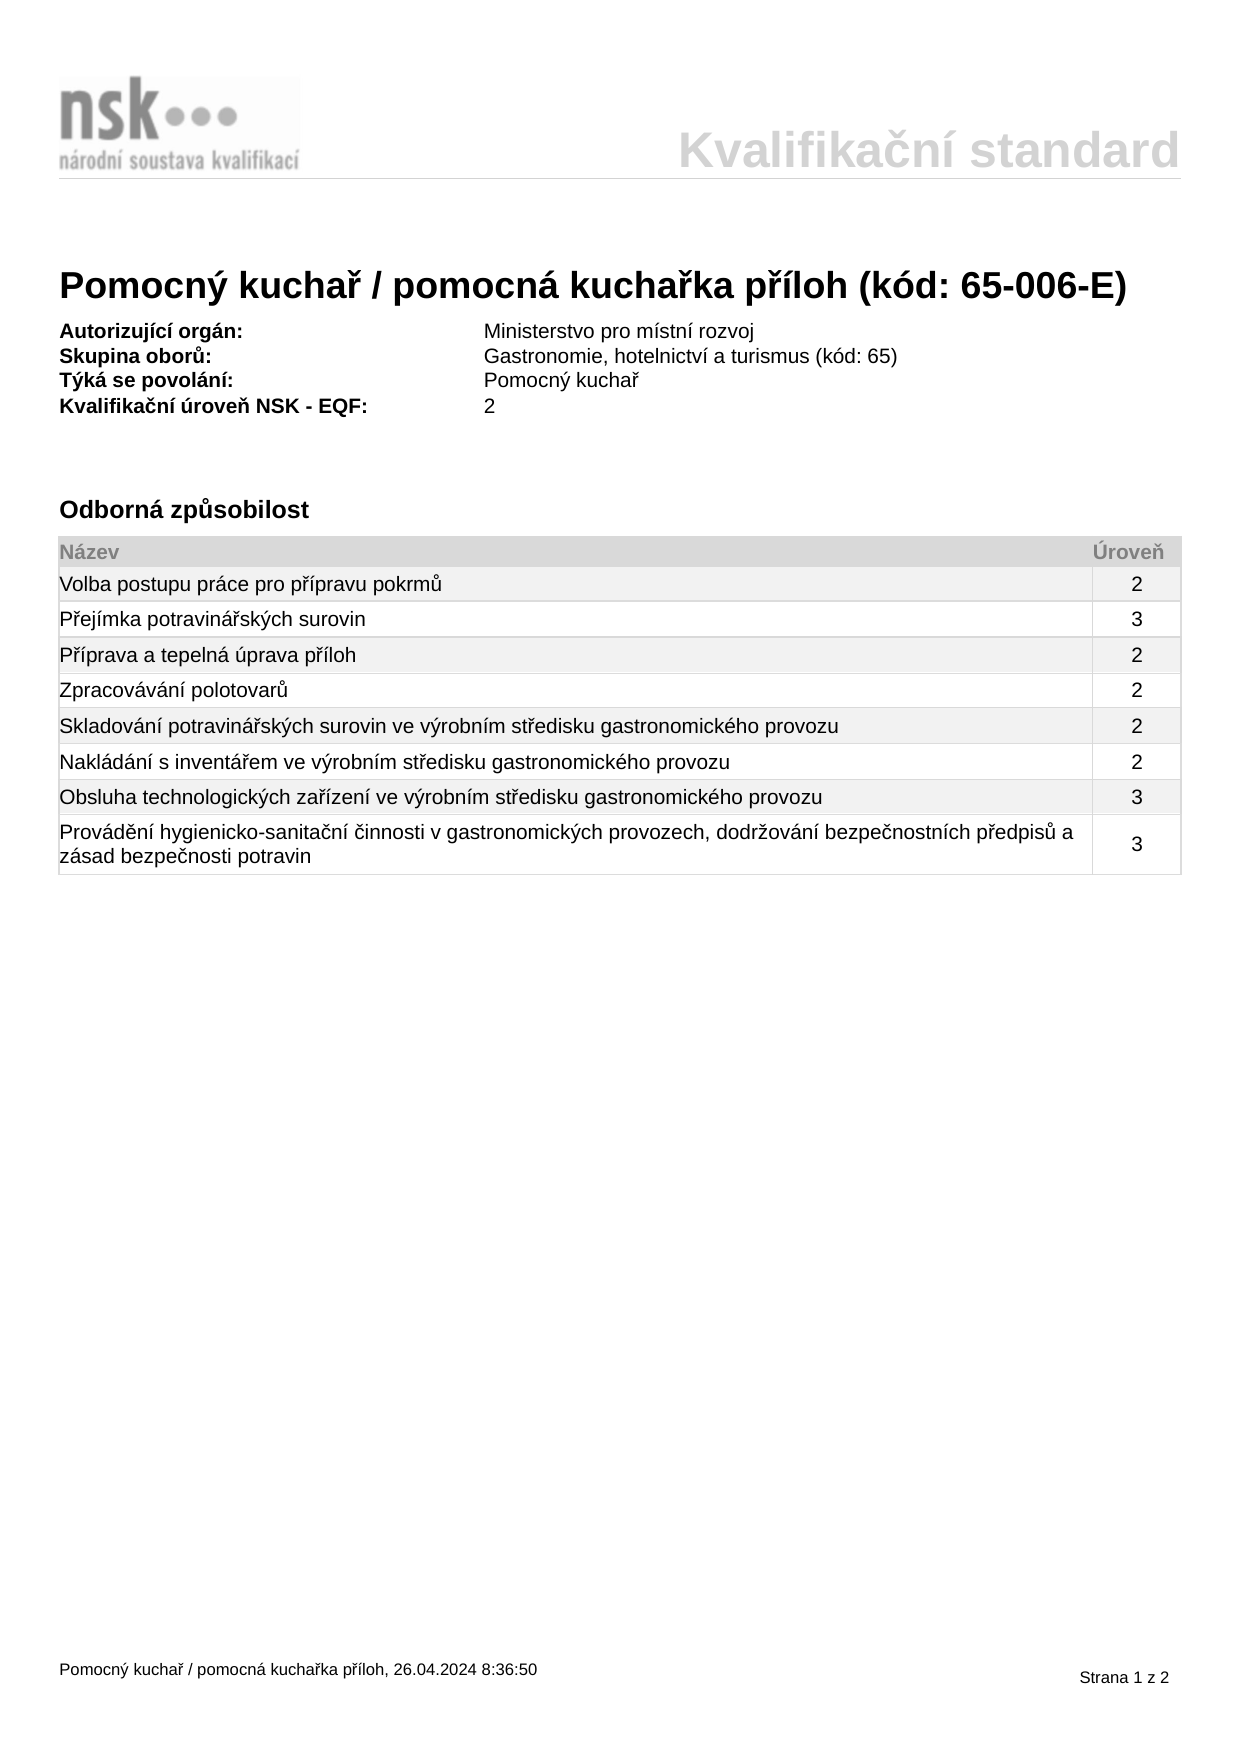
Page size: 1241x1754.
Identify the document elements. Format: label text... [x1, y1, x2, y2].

table_cell Přejímka potravinářských surovin [60, 602, 1092, 636]
table_cell [1169, 1416, 1181, 1659]
table_cell [862, 524, 1093, 536]
table_cell [484, 524, 620, 536]
table_cell [620, 1416, 626, 1659]
table_cell Příprava a tepelná úprava příloh [60, 638, 1092, 672]
table_cell [484, 196, 620, 224]
table_cell [1093, 418, 1169, 489]
table_cell [862, 1174, 1093, 1416]
table_cell Skupina oborů: [59, 344, 483, 368]
table_cell 2 [1093, 638, 1180, 672]
table_cell [484, 418, 620, 489]
table_cell Obsluha technologických zařízení ve výrobním středisku gastronomického provozu [60, 780, 1092, 813]
table_cell [626, 307, 862, 319]
table_cell [59, 875, 483, 1173]
table_cell Úroveň [1093, 537, 1180, 566]
table_cell [59, 1416, 483, 1659]
table_cell [626, 1416, 862, 1659]
table_cell [1093, 196, 1169, 224]
table_cell 2 [484, 394, 1181, 417]
table_cell [1169, 524, 1181, 536]
table_cell [59, 179, 1181, 196]
table_cell [862, 196, 1093, 224]
table_cell [620, 875, 626, 1173]
table_cell Odborná způsobilost [59, 489, 1181, 524]
table_cell Provádění hygienicko-sanitační činnosti v gastronomických provozech, dodržování bezpečnostních předpisů a zásad bezpečnosti potravin [60, 815, 1092, 873]
table_cell [626, 418, 862, 489]
table_cell Autorizující orgán: [59, 319, 483, 343]
table_cell 2 [1093, 708, 1180, 743]
table_cell 3 [1093, 815, 1180, 873]
table_cell [626, 1174, 862, 1416]
table_cell [620, 307, 626, 319]
table_cell [1169, 875, 1181, 1173]
table_cell [626, 875, 862, 1173]
table_cell [59, 196, 483, 224]
table_cell Volba postupu práce pro přípravu pokrmů [60, 567, 1092, 600]
table_cell 3 [1093, 602, 1180, 636]
table_cell [626, 524, 862, 536]
table_cell [59, 172, 483, 178]
picture [58, 59, 621, 172]
table_cell [620, 524, 626, 536]
table_cell Pomocný kuchař / pomocná kuchařka příloh, 26.04.2024 8:36:50 [59, 1660, 862, 1696]
table_cell [862, 1416, 1093, 1659]
table_cell [1169, 196, 1181, 224]
table_cell [1169, 1174, 1181, 1416]
table_cell [484, 1416, 620, 1659]
table_cell [1169, 418, 1181, 489]
table_cell [59, 1174, 483, 1416]
table_cell [620, 418, 626, 489]
table_cell [1093, 307, 1169, 319]
table_cell [626, 196, 862, 224]
table_cell Zpracovávání polotovarů [60, 674, 1092, 707]
table_cell [862, 307, 1093, 319]
table_cell [1093, 875, 1169, 1173]
table_cell [59, 524, 483, 536]
table_cell [484, 172, 620, 178]
table_cell Gastronomie, hotelnictví a turismus (kód: 65) [484, 344, 1181, 368]
table_cell [59, 418, 483, 489]
table_cell [484, 1174, 620, 1416]
table_cell [620, 1174, 626, 1416]
table_cell [1093, 524, 1169, 536]
table_cell Název [60, 537, 1092, 566]
table_cell Pomocný kuchař [484, 368, 1181, 393]
table_cell [484, 307, 620, 319]
table_cell Skladování potravinářských surovin ve výrobním středisku gastronomického provozu [60, 708, 1092, 743]
table_cell Týká se povolání: [59, 368, 483, 392]
table_cell Pomocný kuchař / pomocná kuchařka příloh (kód: 65-006-E) [59, 224, 1181, 307]
table_cell 2 [1093, 744, 1180, 779]
table_cell [1169, 307, 1181, 319]
table_cell [59, 307, 483, 319]
table_cell [862, 875, 1093, 1173]
table_cell 2 [1093, 674, 1180, 707]
table_header [621, 59, 626, 172]
table_cell [484, 875, 620, 1173]
table_header Kvalifikační standard [626, 59, 1181, 178]
table_cell 3 [1093, 780, 1180, 813]
table_cell [1093, 1416, 1169, 1659]
table_cell Kvalifikační úroveň NSK - EQF: [59, 394, 483, 417]
table_cell [1093, 1174, 1169, 1416]
table_cell [862, 418, 1093, 489]
table_cell 2 [1093, 567, 1180, 600]
table_cell Nakládání s inventářem ve výrobním středisku gastronomického provozu [60, 744, 1092, 779]
table_cell [620, 196, 626, 224]
table_cell Ministerstvo pro místní rozvoj [484, 319, 1181, 344]
table_cell Strana 1 z 2 [862, 1660, 1169, 1696]
table_cell [1169, 1660, 1181, 1696]
